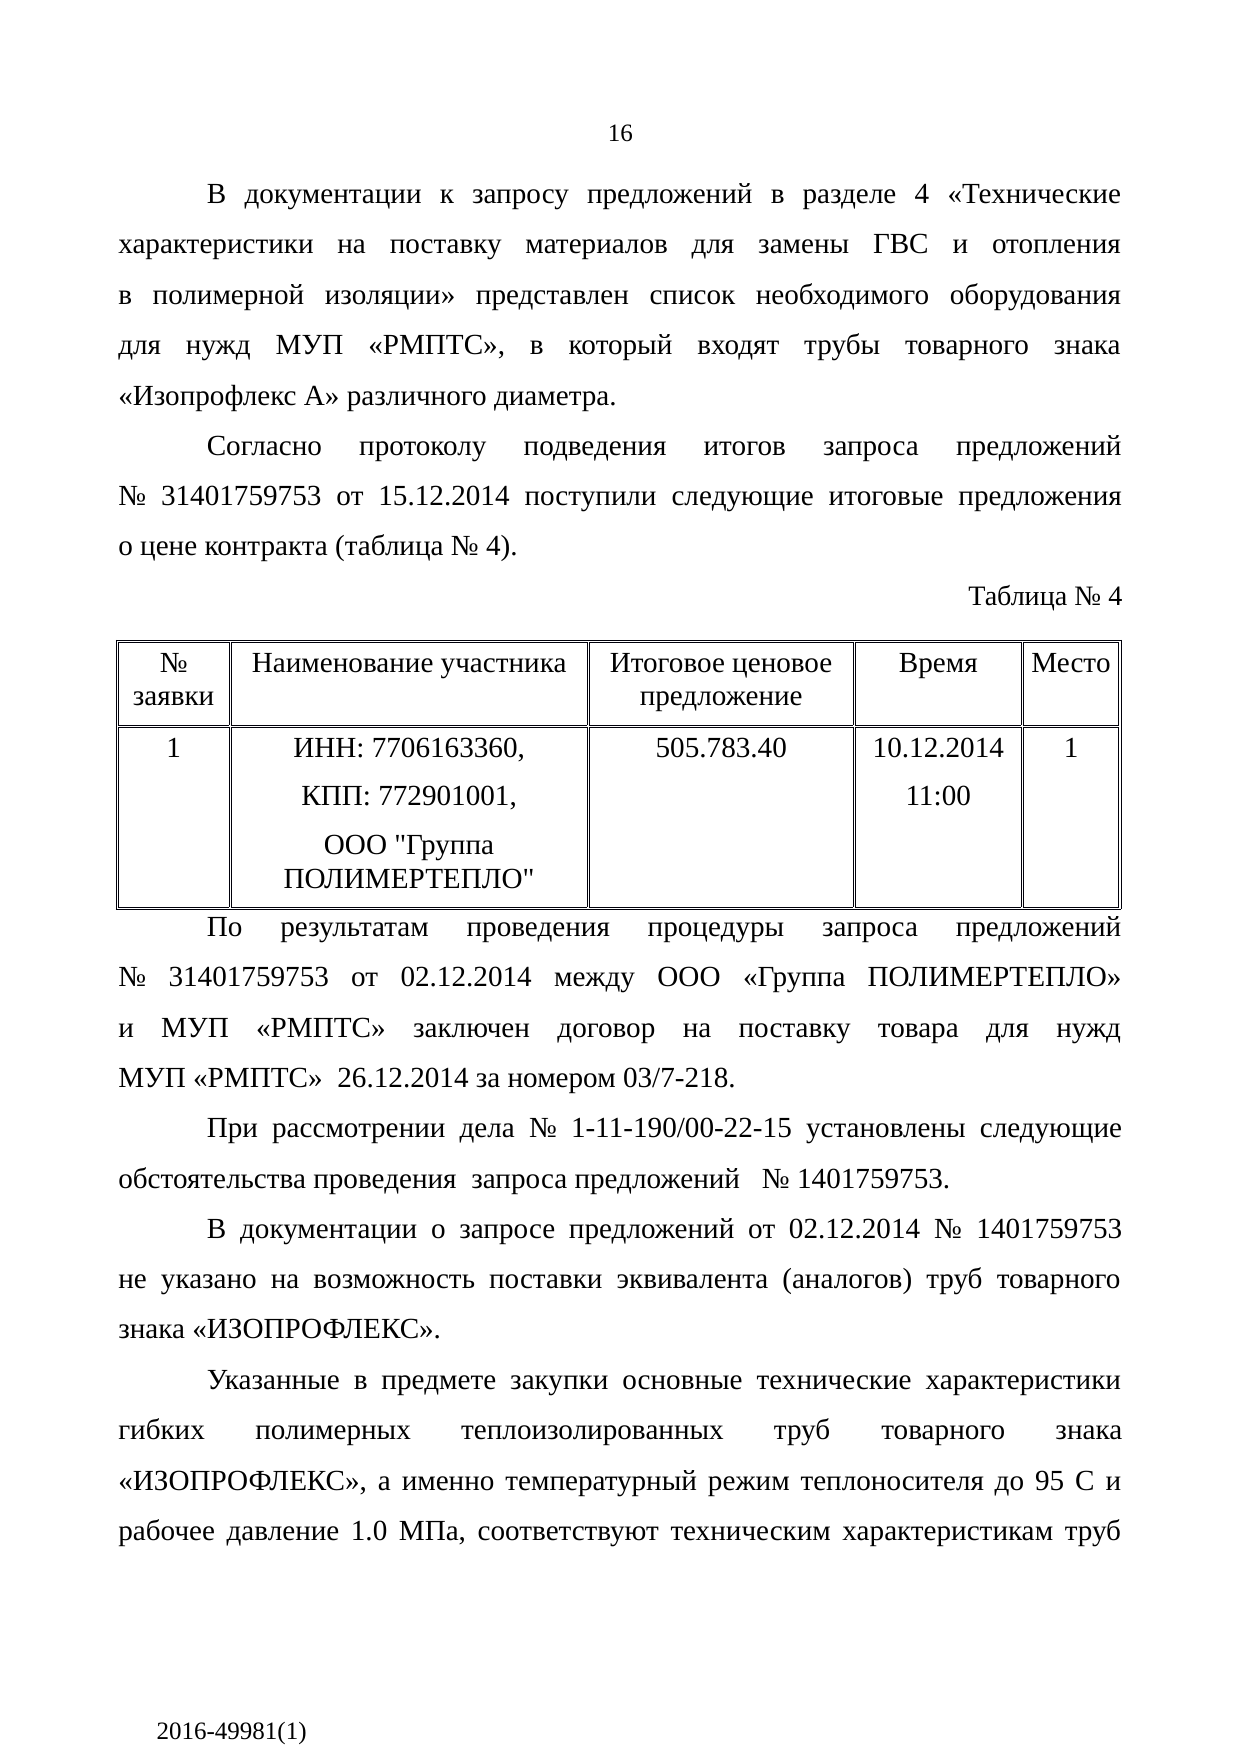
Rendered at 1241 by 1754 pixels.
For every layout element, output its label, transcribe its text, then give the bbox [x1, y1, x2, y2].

table_cell 505.783.40 [590, 728, 853, 907]
text В документации к запросу предложений в разделе 4 «Технические характеристики на поставку материалов для замены ГВС и отопления в полимерной изоляции» представлен список необходимого оборудования для нужд МУП «РМПТС», в который входят трубы товарного знака «Изопрофлекс А» различного диаметра. [118, 176, 1122, 411]
text В документации о запросе предложений от 02.12.2014 № 1401759753 не указано на возможность поставки эквивалента (аналогов) труб товарного знака «ИЗОПРОФЛЕКС». [118, 1211, 1122, 1345]
table_cell 10.12.2014 11:00 [856, 728, 1021, 907]
text Таблица № 4 [118, 579, 1122, 611]
table_cell ИНН: 7706163360, КПП: 772901001, ООО "Группа ПОЛИМЕРТЕПЛО" [232, 728, 587, 907]
table_cell 1 [1024, 728, 1118, 907]
text Указанные в предмете закупки основные технические характеристики гибких полимерных теплоизолированных труб товарного знака «ИЗОПРОФЛЕКС», а именно температурный режим теплоносителя до 95 С и рабочее давление 1.0 МПа, соответствуют техническим характеристикам труб [118, 1362, 1122, 1546]
text По результатам проведения процедуры запроса предложений № 31401759753 от 02.12.2014 между ООО «Группа ПОЛИМЕРТЕПЛО» и МУП «РМПТС» заключен договор на поставку товара для нужд МУП «РМПТС» 26.12.2014 за номером 03/7-218. [118, 909, 1122, 1094]
text При рассмотрении дела № 1-11-190/00-22-15 установлены следующие обстоятельства проведения запроса предложений № 1401759753. [118, 1110, 1122, 1194]
table_header Наименование участника [232, 643, 587, 724]
text Согласно протоколу подведения итогов запроса предложений № 31401759753 от 15.12.2014 поступили следующие итоговые предложения о цене контракта (таблица № 4). [118, 428, 1122, 562]
table_header № заявки [119, 643, 229, 724]
table_header Итоговое ценовое предложение [590, 643, 853, 724]
table_header Место [1024, 643, 1118, 724]
table_header Время [856, 643, 1021, 724]
table_cell 1 [119, 728, 229, 907]
